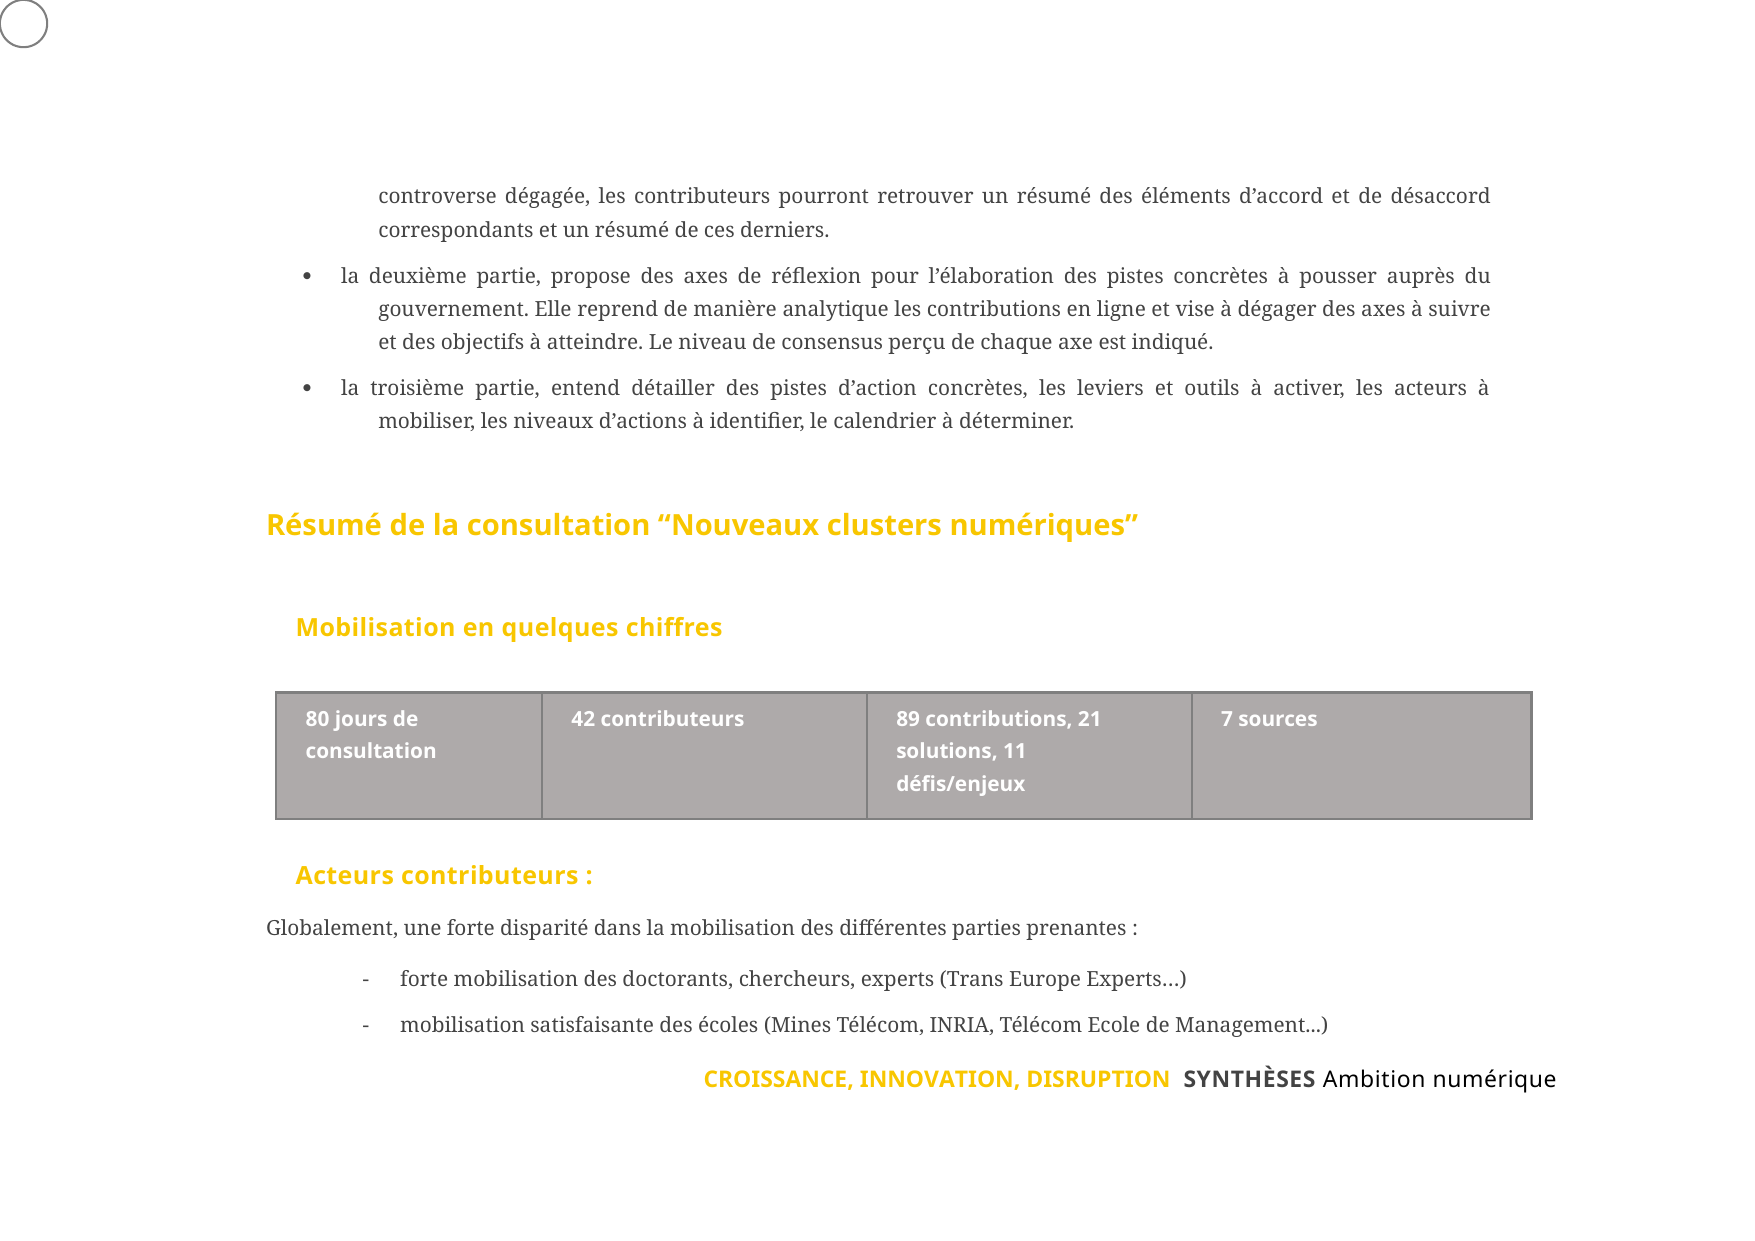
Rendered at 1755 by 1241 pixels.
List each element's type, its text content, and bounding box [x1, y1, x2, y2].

list forte mobilisation des doctorants, chercheurs, experts (Trans Europe Experts…) [362, 960, 1492, 993]
list la troisième partie, entend détailler des pistes d’action concrètes, les leviers et outils à activer, les acteurs à mobiliser, les niveaux d’actions à identifier, le calendrier à déterminer. [303, 369, 1492, 436]
text Résumé de la consultation “Nouveaux clusters numériques” [266, 507, 1492, 542]
table_header 7 sources [1193, 694, 1530, 818]
list la deuxième partie, propose des axes de réflexion pour l’élaboration des pistes concrètes à pousser auprès du gouvernement. Elle reprend de manière analytique les contributions en ligne et vise à dégager des axes à suivre et des objectifs à atteindre. Le niveau de consensus perçu de chaque axe est indiqué. [303, 256, 1492, 356]
table_header 89 contributions, 21 solutions, 11 défis/enjeux [868, 694, 1191, 818]
table_header 42 contributeurs [543, 694, 866, 818]
text Mobilisation en quelques chiffres [295, 609, 1492, 644]
table_header 80 jours de consultation [277, 694, 541, 818]
text Acteurs contributeurs : [295, 857, 1492, 891]
list controverse dégagée, les contributeurs pourront retrouver un résumé des éléments d’accord et de désaccord correspondants et un résumé de ces derniers. [303, 177, 1492, 244]
list mobilisation satisfaisante des écoles (Mines Télécom, INRIA, Télécom Ecole de Management...) [362, 1006, 1492, 1039]
text Globalement, une forte disparité dans la mobilisation des différentes parties prenantes : [266, 909, 1492, 942]
